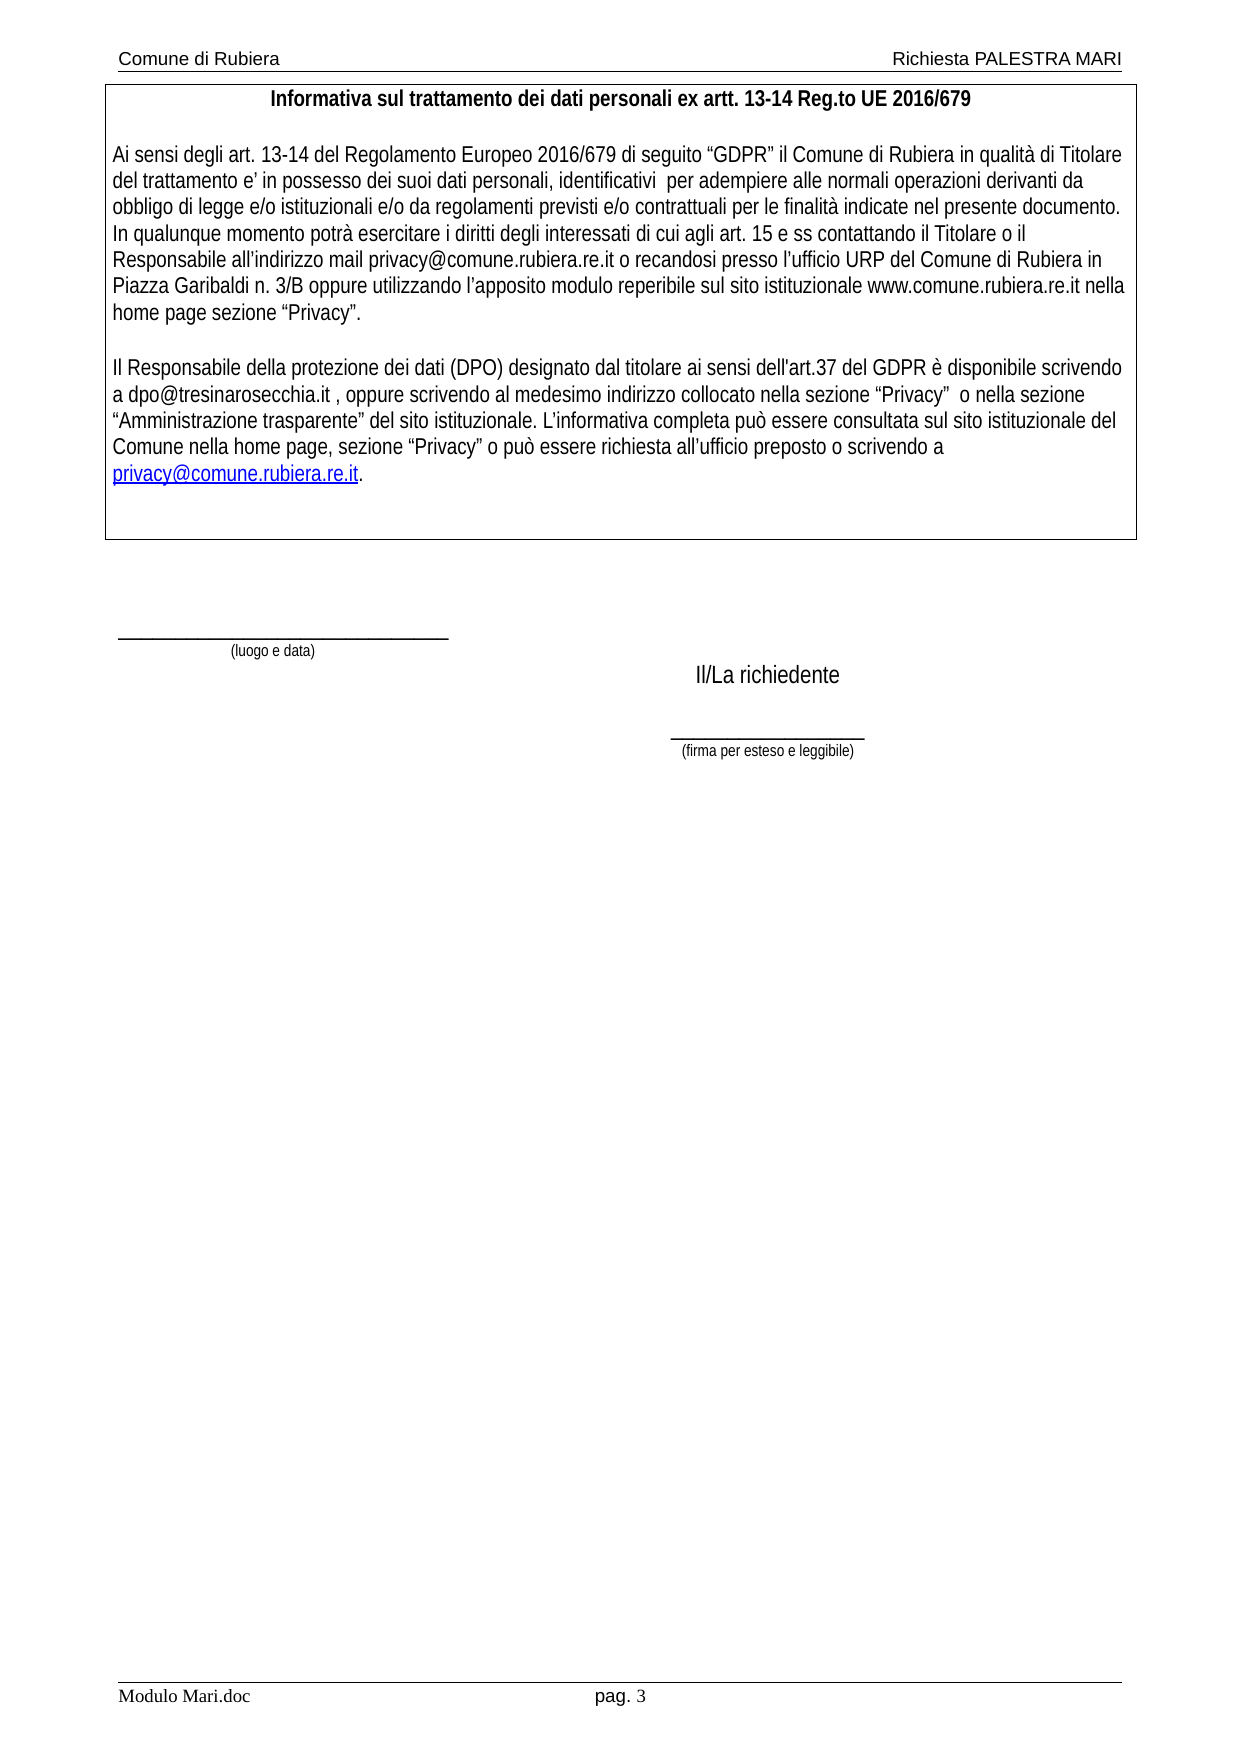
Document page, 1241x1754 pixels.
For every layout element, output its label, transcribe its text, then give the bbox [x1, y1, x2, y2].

text (luogo e data) [231, 641, 1122, 660]
text _____________________________ [118, 612, 1122, 641]
table_header Informativa sul trattamento dei dati personali ex artt. 13-14 Reg.to UE 2016/679 Ai sensi degli art. 13-14 del Regolamento Europeo 2016/679 di seguito “GDPR” il Comune di Rubiera in qualità di Titolare del trattamento e’ in possesso dei suoi dati personali, identificativi per adempiere alle normali operazioni derivanti da obbligo di legge e/o istituzionali e/o da regolamenti previsti e/o contrattuali per le finalità indicate nel presente documento. In qualunque momento potrà esercitare i diritti degli interessati di cui agli art. 15 e ss contattando il Titolare o il Responsabile all’indirizzo mail privacy@comune.rubiera.re.it o recandosi presso l’ufficio URP del Comune di Rubiera in Piazza Garibaldi n. 3/B oppure utilizzando l’apposito modulo reperibile sul sito istituzionale www.comune.rubiera.re.it nella home page sezione “Privacy”. Il Responsabile della protezione dei dati (DPO) designato dal titolare ai sensi dell'art.37 del GDPR è disponibile scrivendo a dpo@tresinarosecchia.it , oppure scrivendo al medesimo indirizzo collocato nella sezione “Privacy” o nella sezione “Amministrazione trasparente” del sito istituzionale. L’informativa completa può essere consultata sul sito istituzionale del Comune nella home page, sezione “Privacy” o può essere richiesta all’ufficio preposto o scrivendo a privacy@comune.rubiera.re.it. [106, 85, 1136, 539]
text (firma per esteso e leggibile) [118, 741, 1122, 760]
text _________________ [118, 712, 1122, 741]
text Il/La richiedente [118, 660, 1122, 688]
